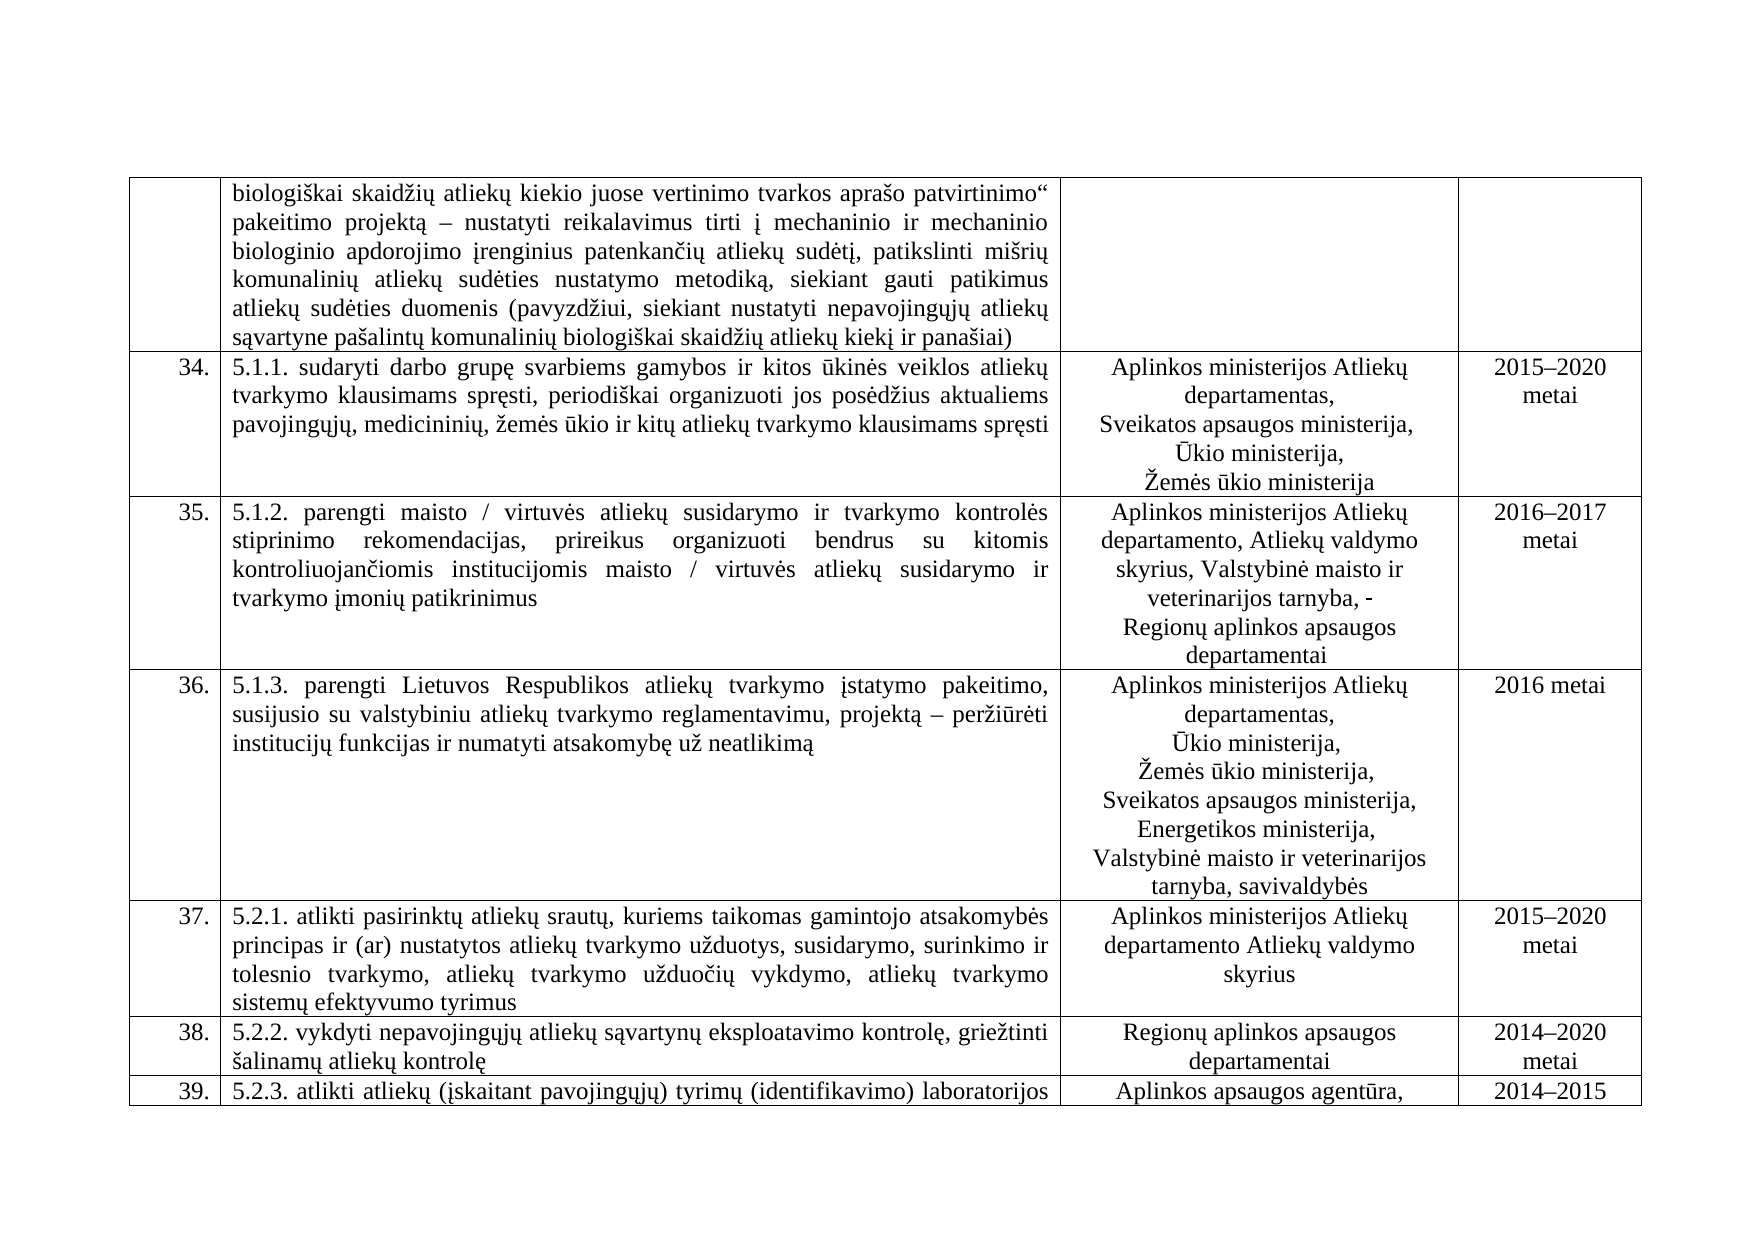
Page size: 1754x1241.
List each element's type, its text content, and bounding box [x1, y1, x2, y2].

table_cell [1061, 178, 1458, 351]
table_cell 2014–2020 metai [1459, 1017, 1641, 1075]
table_cell [1459, 178, 1641, 351]
table_cell 2014–2015 [1459, 1076, 1641, 1104]
table_cell 5.1.2. parengti maisto / virtuvės atliekų susidarymo ir tvarkymo kontrolės stiprinimo rekomendacijas, prireikus organizuoti bendrus su kitomis kontroliuojančiomis institucijomis maisto / virtuvės atliekų susidarymo ir tvarkymo įmonių patikrinimus [221, 497, 1060, 669]
table_cell Aplinkos apsaugos agentūra, [1061, 1076, 1458, 1104]
table_cell 5.1.1. sudaryti darbo grupę svarbiems gamybos ir kitos ūkinės veiklos atliekų tvarkymo klausimams spręsti, periodiškai organizuoti jos posėdžius aktualiems pavojingųjų, medicininių, žemės ūkio ir kitų atliekų tvarkymo klausimams spręsti [221, 352, 1060, 496]
table_cell 5.2.2. vykdyti nepavojingųjų atliekų sąvartynų eksploatavimo kontrolę, griežtinti šalinamų atliekų kontrolę [221, 1017, 1060, 1075]
table_cell Aplinkos ministerijos Atliekų departamento, Atliekų valdymo skyrius, Valstybinė maisto ir veterinarijos tarnyba, Regionų aplinkos apsaugos departamentai [1061, 497, 1458, 669]
table_cell Aplinkos ministerijos Atliekų departamentas, Ūkio ministerija, Žemės ūkio ministerija, Sveikatos apsaugos ministerija, Energetikos ministerija, Valstybinė maisto ir veterinarijos tarnyba, savivaldybės [1061, 670, 1458, 900]
table_cell 5.2.1. atlikti pasirinktų atliekų srautų, kuriems taikomas gamintojo atsakomybės principas ir (ar) nustatytos atliekų tvarkymo užduotys, susidarymo, surinkimo ir tolesnio tvarkymo, atliekų tvarkymo užduočių vykdymo, atliekų tvarkymo sistemų efektyvumo tyrimus [221, 901, 1060, 1016]
table_cell biologiškai skaidžių atliekų kiekio juose vertinimo tvarkos aprašo patvirtinimo“ pakeitimo projektą – nustatyti reikalavimus tirti į mechaninio ir mechaninio biologinio apdorojimo įrenginius patenkančių atliekų sudėtį, patikslinti mišrių komunalinių atliekų sudėties nustatymo metodiką, siekiant gauti patikimus atliekų sudėties duomenis (pavyzdžiui, siekiant nustatyti nepavojingųjų atliekų sąvartyne pašalintų komunalinių biologiškai skaidžių atliekų kiekį ir panašiai) [221, 178, 1060, 351]
table_cell 39. [130, 1076, 220, 1104]
table_cell 35. [130, 497, 220, 669]
table_cell 37. [130, 901, 220, 1016]
table_cell 5.1.3. parengti Lietuvos Respublikos atliekų tvarkymo įstatymo pakeitimo, susijusio su valstybiniu atliekų tvarkymo reglamentavimu, projektą – peržiūrėti institucijų funkcijas ir numatyti atsakomybę už neatlikimą [221, 670, 1060, 900]
table_cell [130, 178, 220, 351]
table_cell Aplinkos ministerijos Atliekų departamento Atliekų valdymo skyrius [1061, 901, 1458, 1016]
table_cell 2015–2020 metai [1459, 901, 1641, 1016]
table_cell 36. [130, 670, 220, 900]
table_cell Aplinkos ministerijos Atliekų departamentas, Sveikatos apsaugos ministerija, Ūkio ministerija, Žemės ūkio ministerija [1061, 352, 1458, 496]
table_cell 2015–2020 metai [1459, 352, 1641, 496]
table_cell Regionų aplinkos apsaugos departamentai [1061, 1017, 1458, 1075]
table_cell 2016 metai [1459, 670, 1641, 900]
table_cell 38. [130, 1017, 220, 1075]
table_cell 34. [130, 352, 220, 496]
table_cell 2016–2017 metai [1459, 497, 1641, 669]
table_cell 5.2.3. atlikti atliekų (įskaitant pavojingųjų) tyrimų (identifikavimo) laboratorijos [221, 1076, 1060, 1104]
